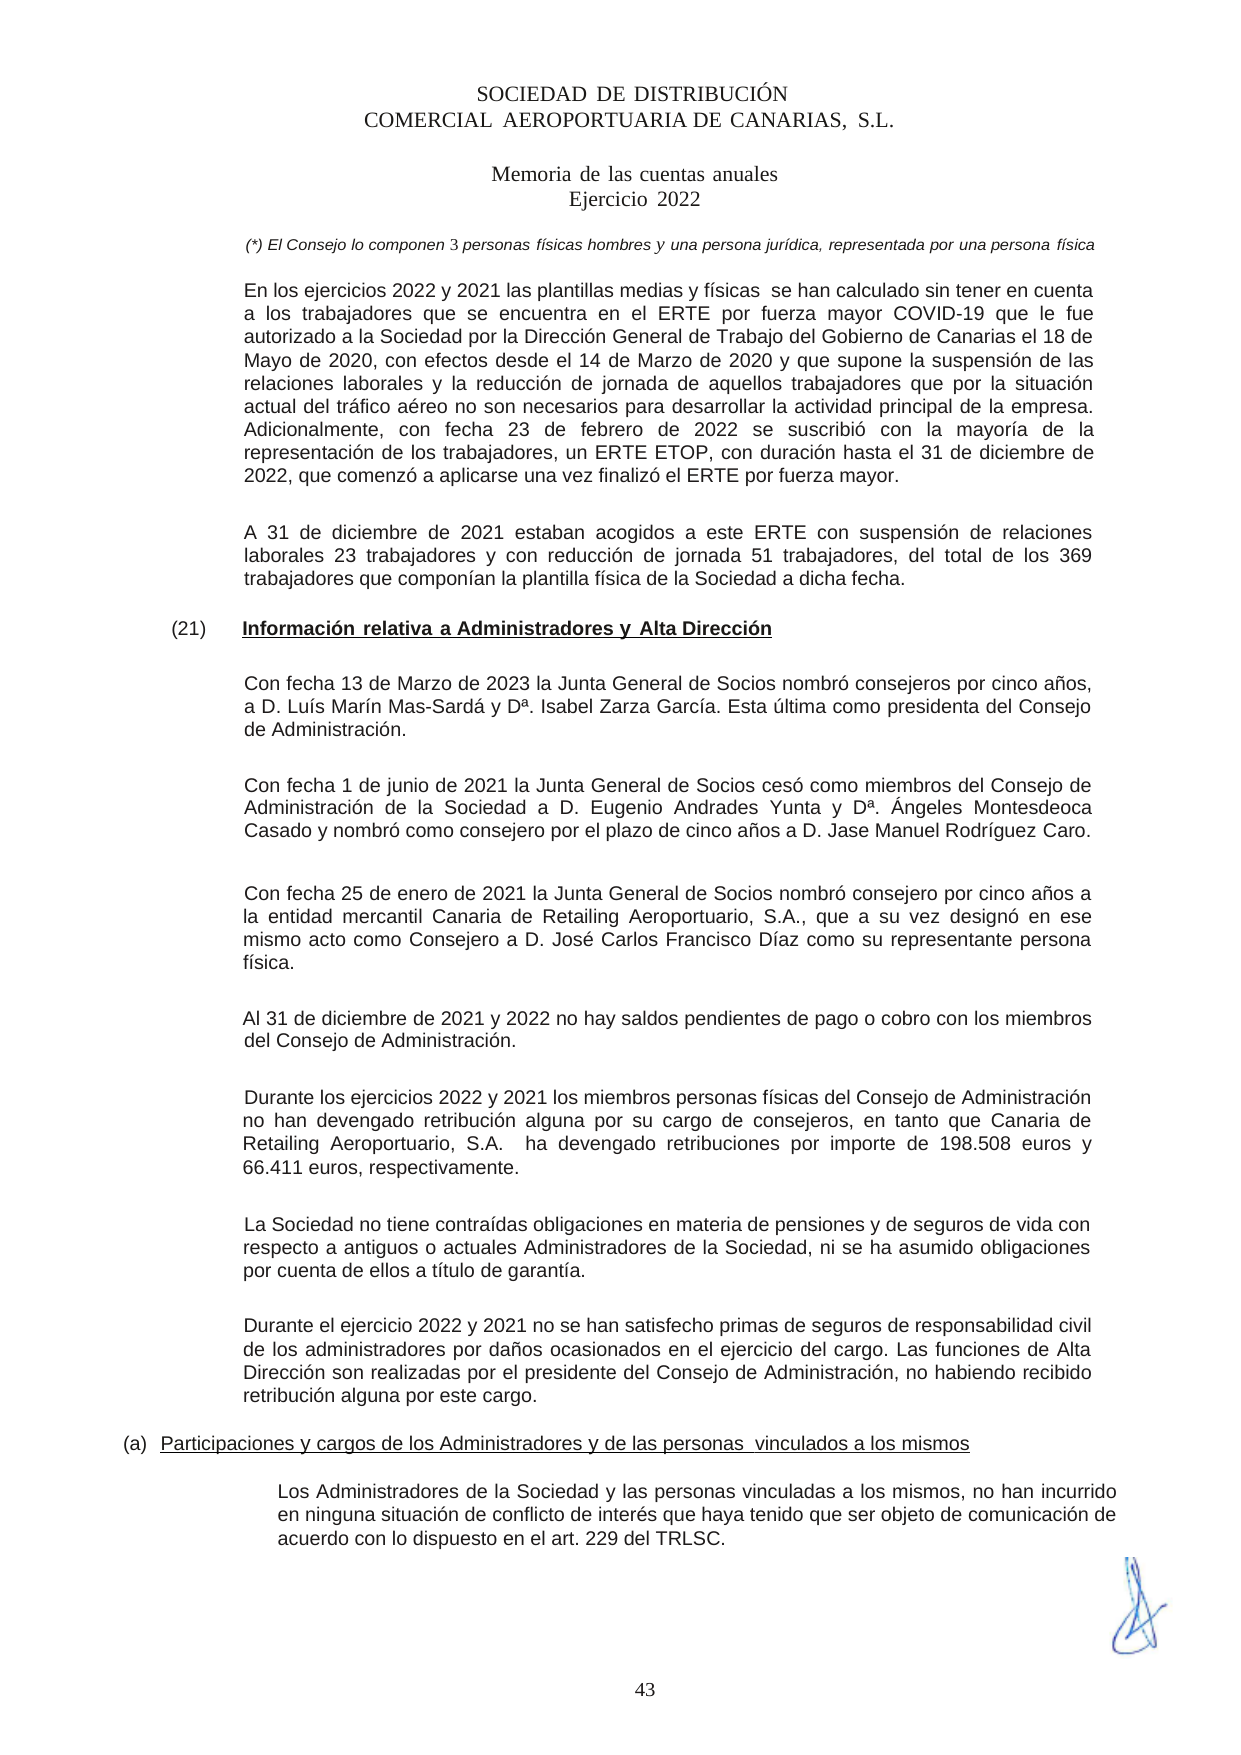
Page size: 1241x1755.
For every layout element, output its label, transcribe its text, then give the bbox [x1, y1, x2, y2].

text A 31 de diciembre de 2021 estaban acogidos a este ERTE con suspensión de relaciones laborales 23 trabajadores y con reducción de jornada 51 trabajadores, del total de los 369 trabajadores que componían la plantilla física de la Sociedad a dicha fecha. [243, 521, 1094, 589]
text En los ejercicios 2022 y 2021 las plantillas medias y físicas se han calculado sin tener en cuenta a los trabajadores que se encuentra en el ERTE por fuerza mayor COVID-19 que le fue autorizado a la Sociedad por la Dirección General de Trabajo del Gobierno de Canarias el 18 de Mayo de 2020, con efectos desde el 14 de Marzo de 2020 y que supone la suspensión de las relaciones laborales y la reducción de jornada de aquellos trabajadores que por la situación actual del tráfico aéreo no son necesarios para desarrollar la actividad principal de la empresa. Adicionalmente, con fecha 23 de febrero de 2022 se suscribió con la mayoría de la representación de los trabajadores, un ERTE ETOP, con duración hasta el 31 de diciembre de 2022, que comenzó a aplicarse una vez finalizó el ERTE por fuerza mayor. [243, 279, 1095, 487]
list Participaciones y cargos de los Administradores y de las personas vinculados a los mismos [123, 1431, 1093, 1455]
subtitle Memoria de las cuentas anuales Ejercicio 2022 [489, 161, 780, 211]
text Durante los ejercicios 2022 y 2021 los miembros personas físicas del Consejo de Administración no han devengado retribución alguna por su cargo de consejeros, en tanto que Canaria de Retailing Aeroportuario, S.A. ha devengado retribuciones por importe de 198.508 euros y 66.411 euros, respectivamente. [242, 1086, 1093, 1178]
text Con fecha 13 de Marzo de 2023 la Junta General de Socios nombró consejeros por cinco años, a D. Luís Marín Mas-Sardá y Dª. Isabel Zarza García. Esta última como presidenta del Consejo de Administración. [244, 672, 1093, 741]
text Con fecha 1 de junio de 2021 la Junta General de Socios cesó como miembros del Consejo de Administración de la Sociedad a D. Eugenio Andrades Yunta y Dª. Ángeles Montesdeoca Casado y nombró como consejero por el plazo de cinco años a D. Jase Manuel Rodríguez­ Caro. [244, 773, 1093, 842]
text La Sociedad no tiene contraídas obligaciones en materia de pensiones y de seguros de vida con respecto a antiguos o actuales Administradores de la Sociedad, ni se ha asumido obligaciones por cuenta de ellos a título de garantía. [243, 1212, 1092, 1281]
subtitle SOCIEDAD DE DISTRIBUCIÓN COMERCIAL AEROPORTUARIA DE CANARIAS, S.L. [364, 81, 915, 132]
text Al 31 de diciembre de 2021 y 2022 no hay saldos pendientes de pago o cobro con los miembros del Consejo de Administración. [242, 1008, 1093, 1052]
text Los Administradores de la Sociedad y las personas vinculadas a los mismos, no han incurrido en ninguna situación de conflicto de interés que haya tenido que ser objeto de comunicación de acuerdo con lo dispuesto en el art. 229 del TRLSC. [277, 1480, 1119, 1549]
list Información relativa a Administradores y Alta Dirección [171, 616, 1238, 640]
text [1112, 901, 1227, 1051]
subtitle (*) El Consejo lo componen 3 personas físicas hombres y una persona jurídica, representada por una persona física [245, 233, 1238, 254]
text Durante el ejercicio 2022 y 2021 no se han satisfecho primas de seguros de responsabilidad civil de los administradores por daños ocasionados en el ejercicio del cargo. Las funciones de Alta Dirección son realizadas por el presidente del Consejo de Administración, no habiendo recibido retribución alguna por este cargo. [243, 1314, 1093, 1406]
text Con fecha 25 de enero de 2021 la Junta General de Socios nombró consejero por cinco años a la entidad mercantil Canaria de Retailing Aeroportuario, S.A., que a su vez designó en ese mismo acto como Consejero a D. José Carlos Francisco Díaz como su representante persona física. [243, 882, 1093, 973]
